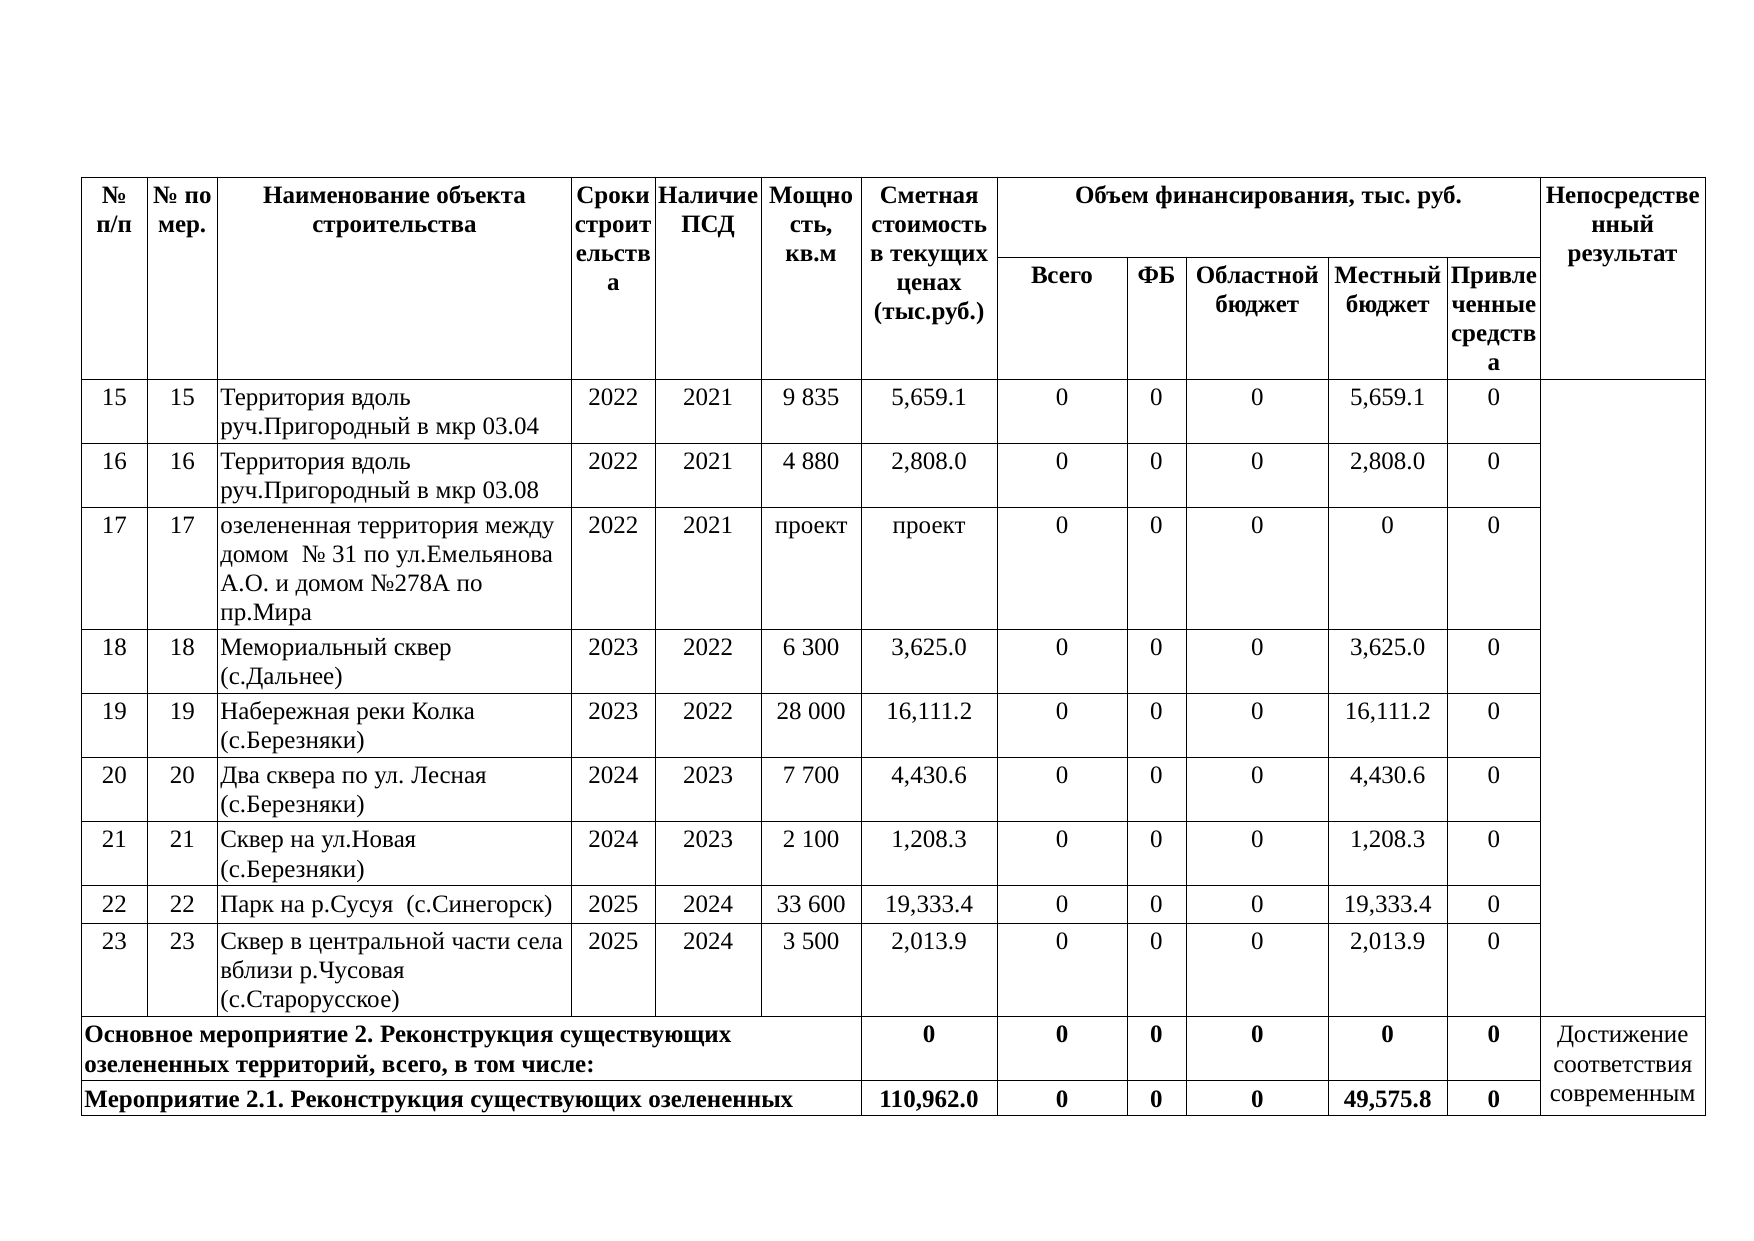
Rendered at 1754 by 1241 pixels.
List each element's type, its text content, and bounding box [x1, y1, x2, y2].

table_cell 0 [1128, 630, 1186, 693]
table_cell 28 000 [762, 694, 861, 757]
table_cell 21 [148, 822, 217, 885]
table_cell 0 [862, 1017, 997, 1080]
table_cell 0 [998, 924, 1127, 1016]
table_cell Местный бюджет [1329, 258, 1447, 379]
table_cell 0 [998, 508, 1127, 629]
table_cell 9 835 [762, 380, 861, 443]
table_cell 0 [998, 694, 1127, 757]
table_cell 0 [1187, 1017, 1328, 1080]
table_cell 2 100 [762, 822, 861, 885]
table_cell 0 [1448, 444, 1540, 507]
table_header Сроки строительства [572, 178, 655, 379]
table_header Непосредственный результат [1541, 178, 1705, 379]
table_cell 1 208,3 [1329, 822, 1447, 885]
table_cell Территория вдоль руч.Пригородный в мкр 03.04 [218, 380, 571, 443]
table_cell 0 [998, 630, 1127, 693]
table_cell 17 [82, 508, 147, 629]
table_cell 0 [1448, 694, 1540, 757]
table_cell 0 [1448, 630, 1540, 693]
table_cell 2021 [656, 380, 761, 443]
table_cell 20 [82, 758, 147, 821]
table_cell ФБ [1128, 258, 1186, 379]
table_header № по мер. [148, 178, 217, 379]
table_cell 0 [1187, 380, 1328, 443]
table_cell 33 600 [762, 886, 861, 923]
table_cell 16 [82, 444, 147, 507]
table_cell 0 [998, 758, 1127, 821]
table_cell 0 [1187, 508, 1328, 629]
table_cell 0 [1128, 924, 1186, 1016]
table_cell 19 [148, 694, 217, 757]
table_cell 18 [82, 630, 147, 693]
table_cell 5 659,1 [862, 380, 997, 443]
table_cell 21 [82, 822, 147, 885]
table_cell озелененная территория между домом № 31 по ул.Емельянова А.О. и домом №278А по пр.Мира [218, 508, 571, 629]
table_cell 0 [1448, 380, 1540, 443]
table_cell 2 808,0 [1329, 444, 1447, 507]
table_header Наличие ПСД [656, 178, 761, 379]
table_cell 2 808,0 [862, 444, 997, 507]
table_cell 0 [1128, 1081, 1186, 1115]
table_cell 4 430,6 [862, 758, 997, 821]
table_cell 3 500 [762, 924, 861, 1016]
table_cell 1 208,3 [862, 822, 997, 885]
table_cell Парк на р.Сусуя (с.Синегорск) [218, 886, 571, 923]
table_cell 2023 [572, 630, 655, 693]
table_cell 0 [1187, 444, 1328, 507]
table_cell Привлеченные средства [1448, 258, 1540, 379]
table_cell 2021 [656, 508, 761, 629]
table_cell 2022 [572, 508, 655, 629]
table_cell 0 [1128, 1017, 1186, 1080]
table_cell 15 [148, 380, 217, 443]
table_cell 0 [1329, 1017, 1447, 1080]
table_cell 23 [82, 924, 147, 1016]
table_header Мощность, кв.м [762, 178, 861, 379]
table_cell 0 [1128, 758, 1186, 821]
table_cell 0 [1128, 822, 1186, 885]
table_cell 2022 [572, 380, 655, 443]
table_cell 23 [148, 924, 217, 1016]
table_cell 0 [998, 822, 1127, 885]
table_cell 4 430,6 [1329, 758, 1447, 821]
table_cell 0 [1128, 444, 1186, 507]
table_cell 0 [1448, 1017, 1540, 1080]
table_cell 4 880 [762, 444, 861, 507]
table_cell 2022 [656, 630, 761, 693]
table_cell 6 300 [762, 630, 861, 693]
table_cell Всего [998, 258, 1127, 379]
table_cell 0 [998, 1017, 1127, 1080]
table_cell 2024 [656, 886, 761, 923]
table_cell 0 [1187, 924, 1328, 1016]
table_cell 0 [998, 1081, 1127, 1115]
table_cell 0 [1187, 758, 1328, 821]
table_cell 0 [1448, 758, 1540, 821]
table_cell 2024 [572, 758, 655, 821]
table_header Сметная стоимость в текущих ценах (тыс.руб.) [862, 178, 997, 379]
table_cell Сквер на ул.Новая (с.Березняки) [218, 822, 571, 885]
table_header Наименование объекта строительства [218, 178, 571, 379]
table_cell 2022 [656, 694, 761, 757]
table_cell 0 [1187, 694, 1328, 757]
table_cell 0 [1128, 694, 1186, 757]
table_cell 19 333,4 [862, 886, 997, 923]
table_cell 20 [148, 758, 217, 821]
table_cell 17 [148, 508, 217, 629]
table_cell 0 [1448, 886, 1540, 923]
table_cell 0 [1448, 1081, 1540, 1115]
table_cell 0 [1187, 886, 1328, 923]
table_cell Областной бюджет [1187, 258, 1328, 379]
table_cell 22 [82, 886, 147, 923]
table_cell 22 [148, 886, 217, 923]
table_cell Сквер в центральной части села вблизи р.Чусовая (с.Старорусское) [218, 924, 571, 1016]
table_cell 0 [998, 886, 1127, 923]
table_cell 2 013,9 [862, 924, 997, 1016]
table_cell 49 575,8 [1329, 1081, 1447, 1115]
table_cell 2024 [656, 924, 761, 1016]
table_cell 110 962,0 [862, 1081, 997, 1115]
table_cell 2021 [656, 444, 761, 507]
table_cell 16 111,2 [862, 694, 997, 757]
table_cell 2023 [656, 758, 761, 821]
table_cell 2023 [656, 822, 761, 885]
table_cell 2023 [572, 694, 655, 757]
table_cell 2 013,9 [1329, 924, 1447, 1016]
table_cell 2025 [572, 886, 655, 923]
table_cell 0 [1448, 822, 1540, 885]
table_cell 3 625,0 [862, 630, 997, 693]
table_cell 0 [998, 444, 1127, 507]
table_cell 0 [1448, 924, 1540, 1016]
table_cell Достижение соответствия современным [1541, 1017, 1705, 1115]
table_cell 0 [1187, 1081, 1328, 1115]
table_cell 16 [148, 444, 217, 507]
table_cell 18 [148, 630, 217, 693]
table_cell 7 700 [762, 758, 861, 821]
table_cell Мероприятие 2.1. Реконструкция существующих озелененных [82, 1081, 861, 1115]
table_cell 5 659,1 [1329, 380, 1447, 443]
table_cell 3 625,0 [1329, 630, 1447, 693]
table_cell 0 [1128, 508, 1186, 629]
table_cell 0 [1448, 508, 1540, 629]
table_cell 15 [82, 380, 147, 443]
table_header Объем финансирования, тыс. руб. [998, 178, 1540, 257]
table_cell 16 111,2 [1329, 694, 1447, 757]
table_cell 0 [1128, 886, 1186, 923]
table_cell 2022 [572, 444, 655, 507]
table_cell проект [862, 508, 997, 629]
table_cell Два сквера по ул. Лесная (с.Березняки) [218, 758, 571, 821]
table_cell 0 [1187, 822, 1328, 885]
table_cell 0 [1329, 508, 1447, 629]
table_cell 19 333,4 [1329, 886, 1447, 923]
table_cell 2025 [572, 924, 655, 1016]
table_header № п/п [82, 178, 147, 379]
table_cell 0 [998, 380, 1127, 443]
table_cell 2024 [572, 822, 655, 885]
table_cell Набережная реки Колка (с.Березняки) [218, 694, 571, 757]
table_cell 19 [82, 694, 147, 757]
table_cell Мемориальный сквер (с.Дальнее) [218, 630, 571, 693]
table_cell проект [762, 508, 861, 629]
table_cell 0 [1187, 630, 1328, 693]
table_cell 0 [1128, 380, 1186, 443]
table_cell Основное мероприятие 2. Реконструкция существующих озелененных территорий, всего, в том числе: [82, 1017, 861, 1080]
table_cell Территория вдоль руч.Пригородный в мкр 03.08 [218, 444, 571, 507]
table_cell [1541, 380, 1705, 1016]
